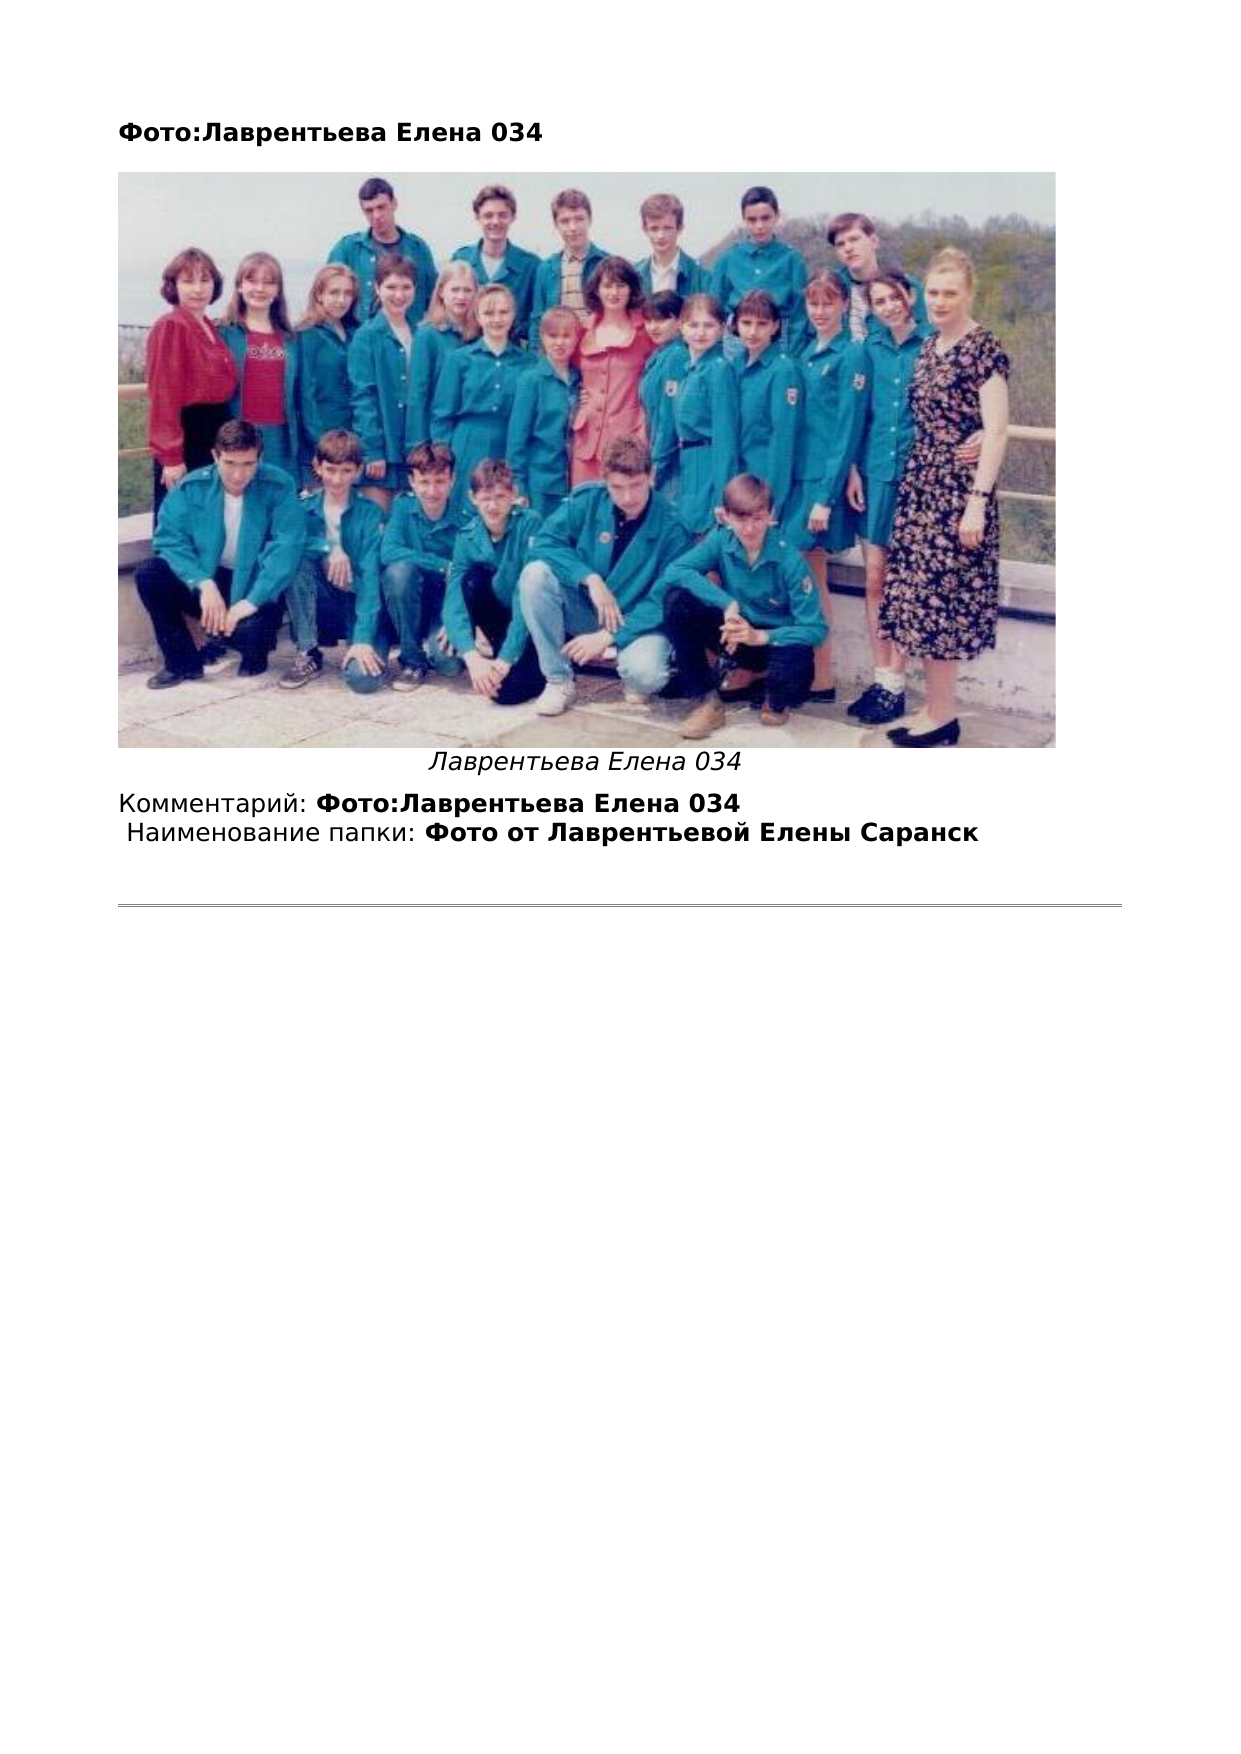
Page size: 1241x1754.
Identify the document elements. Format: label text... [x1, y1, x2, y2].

picture [118, 172, 1056, 748]
text Комментарий: Фото:Лаврентьева Елена 034 Наименование папки: Фото от Лаврентьевой Елены Саранск [118, 789, 1122, 877]
text Лаврентьева Елена 034 [118, 748, 1056, 777]
subtitle Фото:Лаврентьева Елена 034 [118, 118, 1122, 147]
